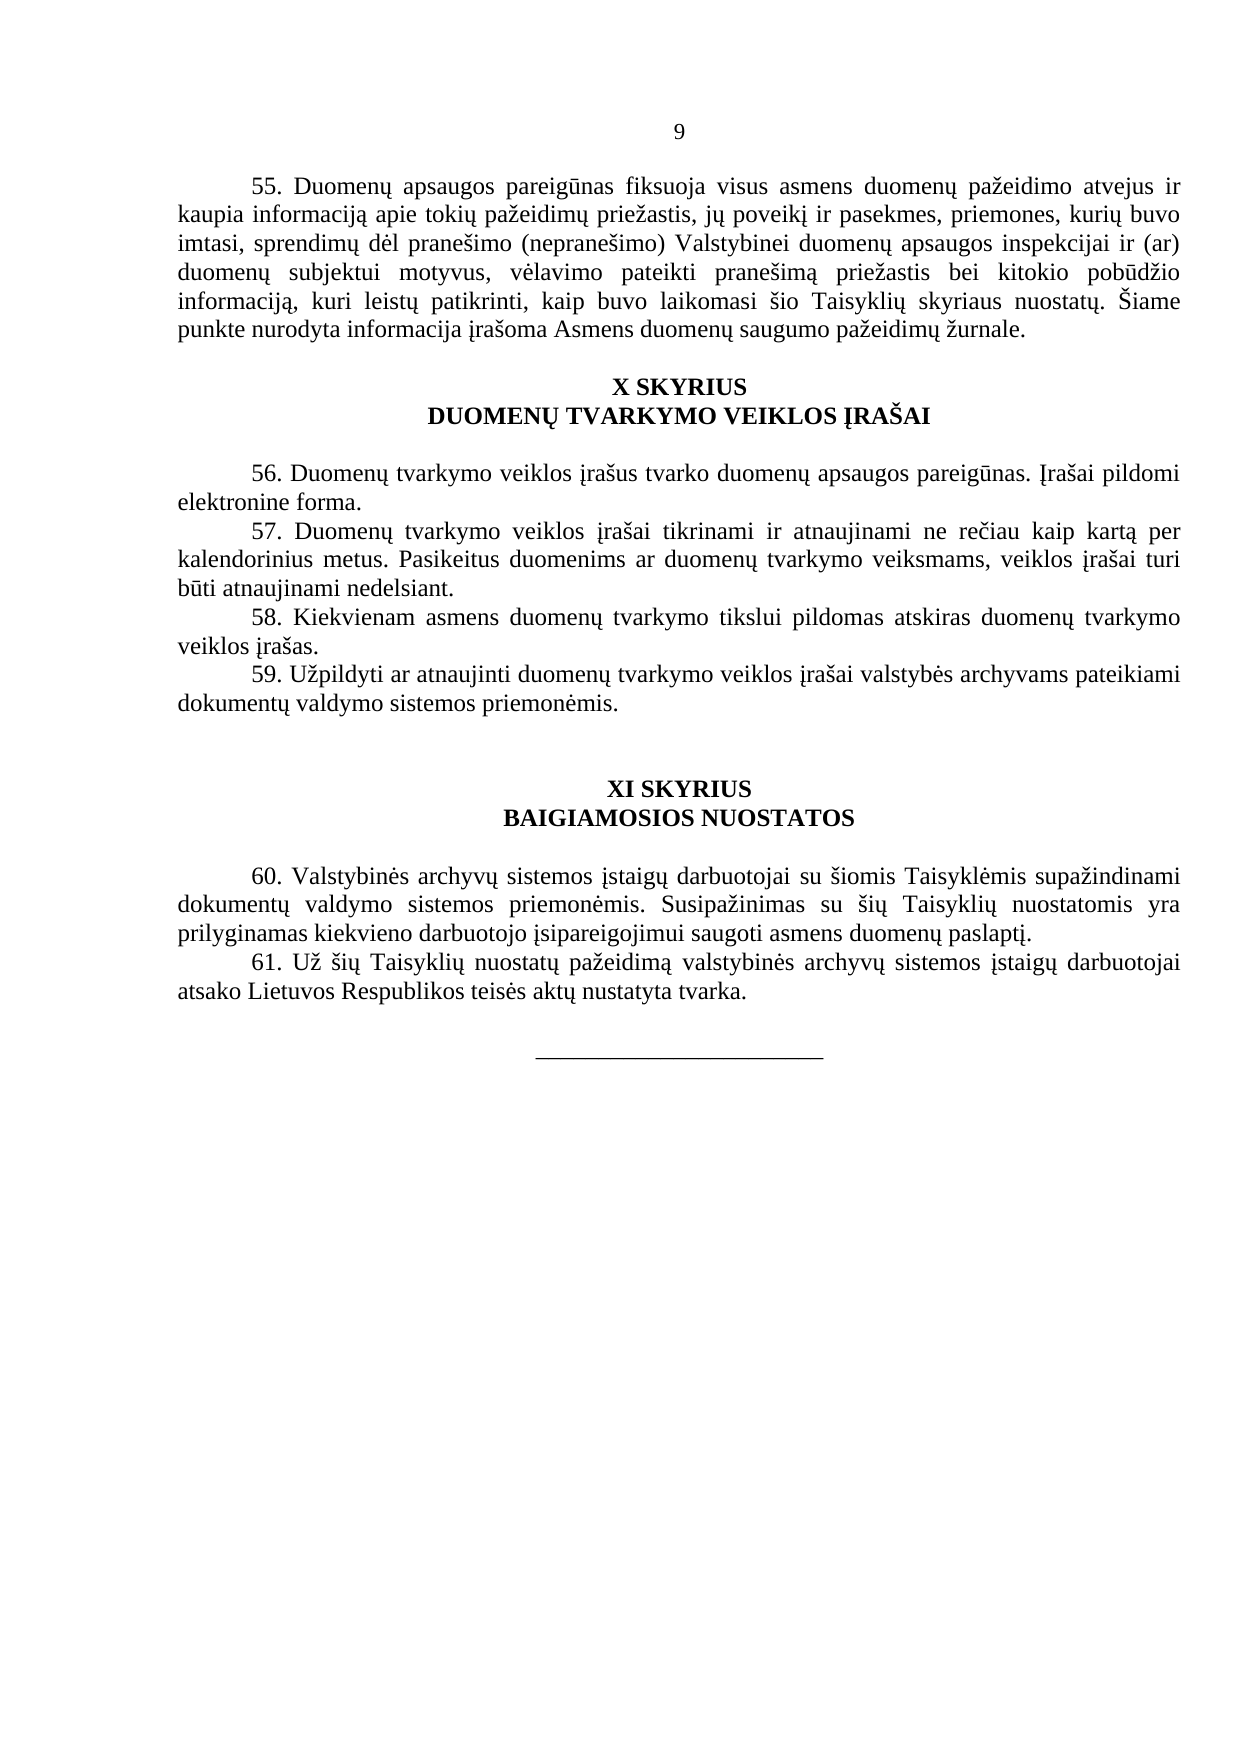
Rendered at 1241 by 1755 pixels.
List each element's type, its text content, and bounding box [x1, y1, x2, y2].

text XI SKYRIUS [177, 774, 1181, 803]
text 58. Kiekvienam asmens duomenų tvarkymo tikslui pildomas atskiras duomenų tvarkymo veiklos įrašas. [177, 602, 1181, 659]
text BAIGIAMOSIOS NUOSTATOS [177, 803, 1181, 832]
text 59. Užpildyti ar atnaujinti duomenų tvarkymo veiklos įrašai valstybės archyvams pateikiami dokumentų valdymo sistemos priemonėmis. [177, 659, 1181, 717]
text 55. Duomenų apsaugos pareigūnas fiksuoja visus asmens duomenų pažeidimo atvejus ir kaupia informaciją apie tokių pažeidimų priežastis, jų poveikį ir pasekmes, priemones, kurių buvo imtasi, sprendimų dėl pranešimo (nepranešimo) Valstybinei duomenų apsaugos inspekcijai ir (ar) duomenų subjektui motyvus, vėlavimo pateikti pranešimą priežastis bei kitokio pobūdžio informaciją, kuri leistų patikrinti, kaip buvo laikomasi šio Taisyklių skyriaus nuostatų. Šiame punkte nurodyta informacija įrašoma Asmens duomenų saugumo pažeidimų žurnale. [177, 171, 1181, 343]
text X SKYRIUS [177, 372, 1181, 401]
text 61. Už šių Taisyklių nuostatų pažeidimą valstybinės archyvų sistemos įstaigų darbuotojai atsako Lietuvos Respublikos teisės aktų nustatyta tvarka. [177, 947, 1181, 1004]
text DUOMENŲ TVARKYMO VEIKLOS ĮRAŠAI [177, 401, 1181, 429]
text 60. Valstybinės archyvų sistemos įstaigų darbuotojai su šiomis Taisyklėmis supažindinami dokumentų valdymo sistemos priemonėmis. Susipažinimas su šių Taisyklių nuostatomis yra prilyginamas kiekvieno darbuotojo įsipareigojimui saugoti asmens duomenų paslaptį. [177, 861, 1181, 947]
text 56. Duomenų tvarkymo veiklos įrašus tvarko duomenų apsaugos pareigūnas. Įrašai pildomi elektronine forma. [177, 458, 1181, 516]
text _______________________ [177, 1033, 1181, 1062]
text 57. Duomenų tvarkymo veiklos įrašai tikrinami ir atnaujinami ne rečiau kaip kartą per kalendorinius metus. Pasikeitus duomenims ar duomenų tvarkymo veiksmams, veiklos įrašai turi būti atnaujinami nedelsiant. [177, 516, 1181, 602]
